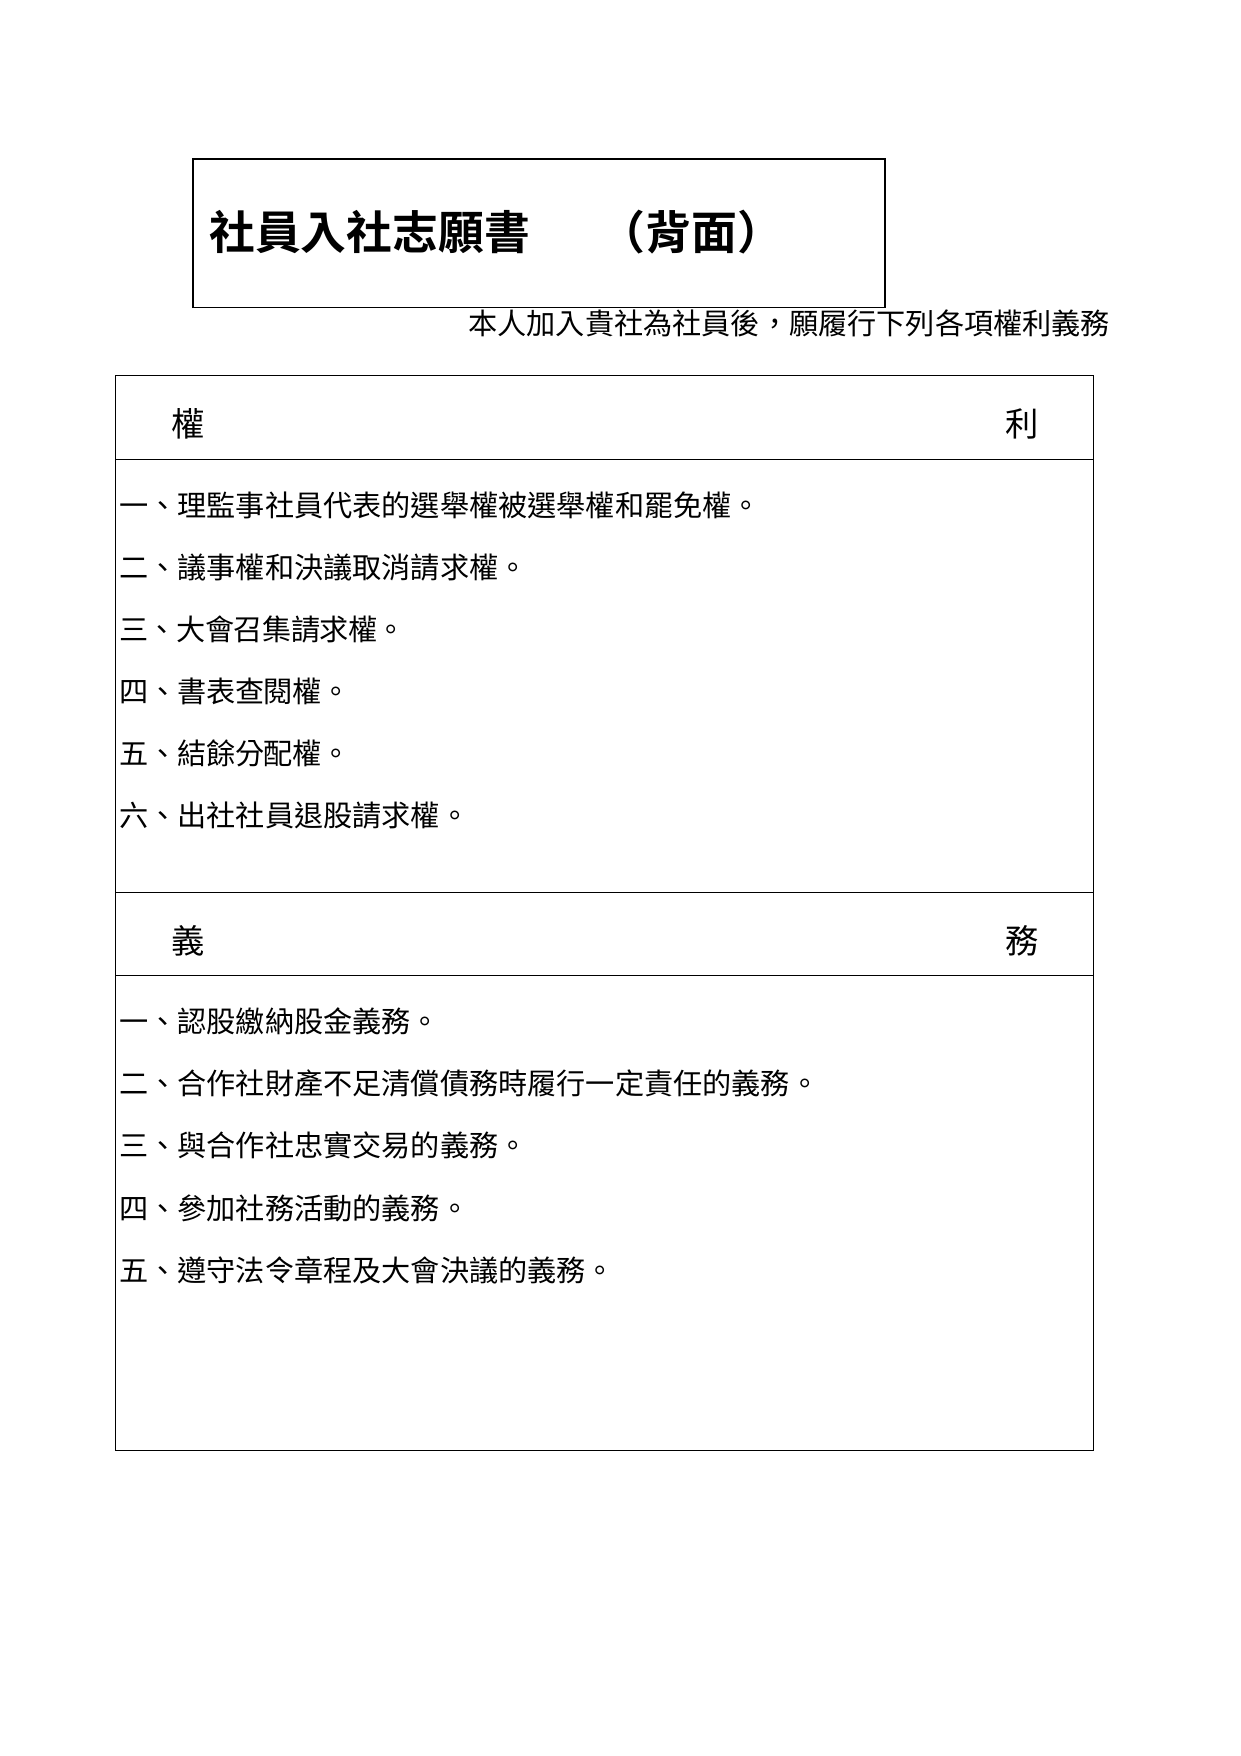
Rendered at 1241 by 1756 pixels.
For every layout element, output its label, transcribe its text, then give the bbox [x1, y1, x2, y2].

subtitle 本人加入貴社為社員後，願履行下列各項權利義務 [468, 308, 1211, 341]
table_cell 一、理監事社員代表的選舉權被選舉權和罷免權。二、議事權和決議取消請求權。 三、大會召集請求權。四、書表查閱權。 五、結餘分配權。 六、出社社員退股請求權。 [116, 460, 1093, 892]
table_header 權 利 [116, 376, 1093, 458]
table_cell 義 務 [116, 893, 1093, 975]
table_cell 一、認股繳納股金義務。 二、合作社財產不足清償債務時履行一定責任的義務。三、與合作社忠實交易的義務。 四、參加社務活動的義務。 五、遵守法令章程及大會決議的義務。 [116, 976, 1093, 1450]
text 社員入社志願書 （背面） [209, 196, 884, 262]
